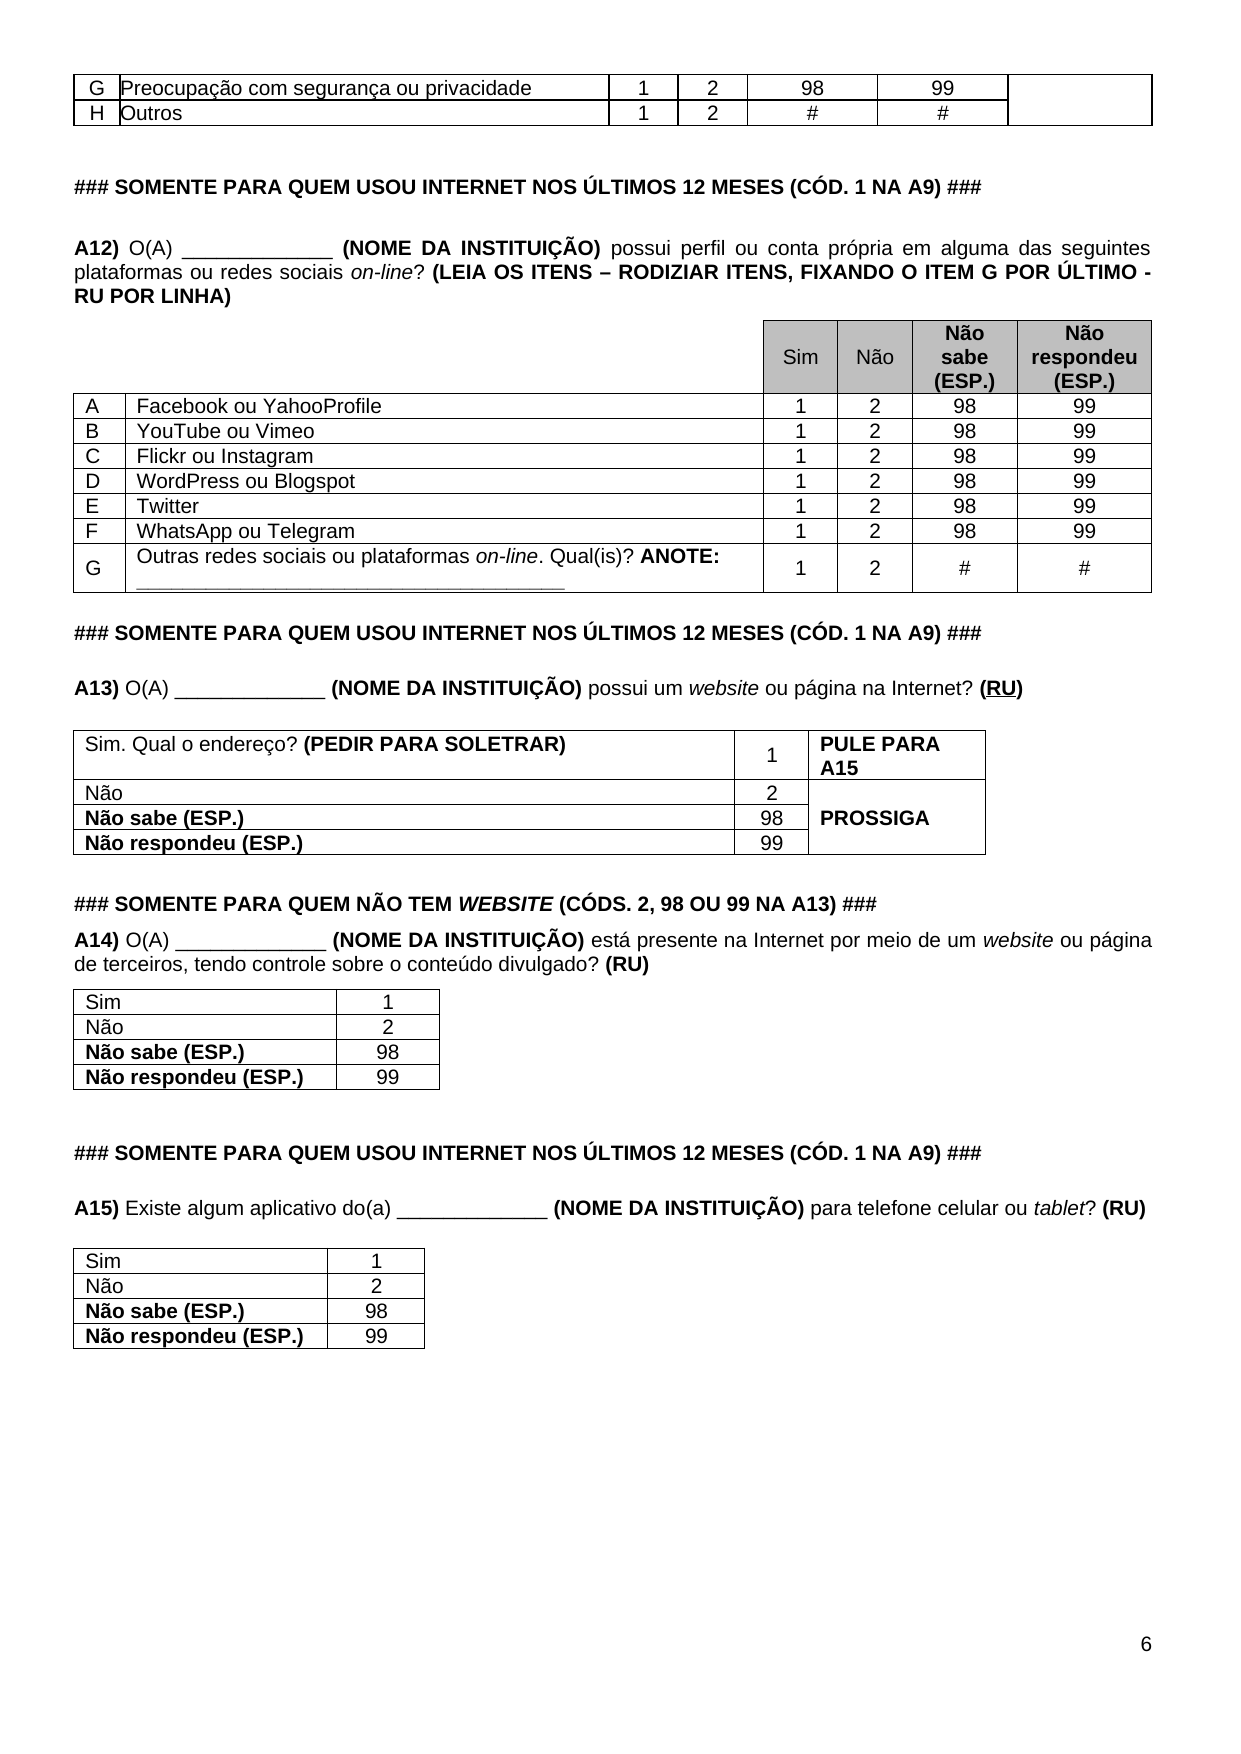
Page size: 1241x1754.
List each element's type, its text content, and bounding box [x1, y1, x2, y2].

table_cell 99 [878, 75, 1007, 99]
table_cell 2 [735, 780, 808, 804]
table_cell 98 [913, 519, 1017, 543]
table_cell 1 [610, 101, 677, 125]
table_cell # [913, 544, 1017, 592]
table_cell Outras redes sociais ou plataformas on-line. Qual(is)? ANOTE: _____________________________________ [126, 544, 763, 592]
table_cell Flickr ou Instagram [126, 444, 763, 468]
table_cell Outros [121, 101, 608, 125]
table_cell Não respondeu (ESP.) [74, 1065, 336, 1089]
table_cell B [74, 419, 125, 443]
table_header [74, 320, 763, 393]
table_cell 2 [679, 101, 747, 125]
table_cell Não [74, 1015, 336, 1039]
table_cell 98 [337, 1040, 439, 1064]
text A12) O(A) _____________ (NOME DA INSTITUIÇÃO) possui perfil ou conta própria em alguma das seguintes plataformas ou redes sociais on-line? (LEIA OS ITENS – RODIZIAR ITENS, FIXANDO O ITEM G POR ÚLTIMO - RU POR LINHA) [74, 236, 1152, 307]
table_cell [1009, 75, 1151, 125]
table_header Sim [74, 990, 336, 1014]
table_cell 99 [1018, 519, 1151, 543]
table_cell # [1018, 544, 1151, 592]
table_cell 99 [1018, 469, 1151, 493]
table_header 1 [337, 990, 439, 1014]
table_cell 1 [764, 419, 837, 443]
table_cell Twitter [126, 494, 763, 518]
table_cell 1 [764, 394, 837, 418]
table_cell 2 [337, 1015, 439, 1039]
text ### SOMENTE PARA QUEM USOU INTERNET NOS ÚLTIMOS 12 MESES (CÓD. 1 NA A9) ### [74, 175, 1152, 199]
table_cell D [74, 469, 125, 493]
table_cell 2 [838, 419, 912, 443]
table_cell A [74, 394, 125, 418]
table_cell 2 [838, 544, 912, 592]
text ### SOMENTE PARA QUEM USOU INTERNET NOS ÚLTIMOS 12 MESES (CÓD. 1 NA A9) ### [74, 620, 1152, 644]
table_cell Não sabe (ESP.) [74, 1040, 336, 1064]
table_header PULE PARA A15 [809, 731, 985, 779]
table_cell 98 [913, 469, 1017, 493]
table_cell C [74, 444, 125, 468]
table_cell 2 [328, 1274, 424, 1298]
table_cell 99 [328, 1324, 424, 1348]
table_cell 98 [328, 1299, 424, 1323]
table_cell G [75, 75, 119, 99]
table_cell 2 [838, 494, 912, 518]
table_cell 1 [764, 469, 837, 493]
table_header Sim [764, 321, 837, 393]
table_header Sim. Qual o endereço? (PEDIR PARA SOLETRAR) [74, 731, 734, 779]
table_cell F [74, 519, 125, 543]
text A13) O(A) _____________ (NOME DA INSTITUIÇÃO) possui um website ou página na Internet? (RU) [74, 675, 1152, 699]
table_cell 99 [337, 1065, 439, 1089]
table_header Não [838, 321, 912, 393]
table_cell WordPress ou Blogspot [126, 469, 763, 493]
table_cell 1 [764, 519, 837, 543]
table_cell 98 [913, 494, 1017, 518]
table_cell Facebook ou YahooProfile [126, 394, 763, 418]
table_cell E [74, 494, 125, 518]
table_cell 2 [679, 75, 747, 99]
table_cell 98 [913, 444, 1017, 468]
table_cell PROSSIGA [809, 780, 985, 854]
table_cell 2 [838, 394, 912, 418]
table_cell 99 [1018, 444, 1151, 468]
table_cell 99 [1018, 394, 1151, 418]
table_cell 1 [764, 544, 837, 592]
table_cell 98 [735, 805, 808, 829]
table_cell Não respondeu (ESP.) [74, 830, 734, 854]
table_cell WhatsApp ou Telegram [126, 519, 763, 543]
table_cell Não sabe (ESP.) [74, 1299, 327, 1323]
text ### SOMENTE PARA QUEM USOU INTERNET NOS ÚLTIMOS 12 MESES (CÓD. 1 NA A9) ### [74, 1141, 1152, 1165]
table_cell 99 [1018, 419, 1151, 443]
table_cell 2 [838, 469, 912, 493]
table_cell Não [74, 1274, 327, 1298]
table_cell 2 [838, 444, 912, 468]
table_header Não sabe (ESP.) [913, 321, 1017, 393]
table_cell 1 [764, 444, 837, 468]
table_cell Não respondeu (ESP.) [74, 1324, 327, 1348]
table_cell # [748, 101, 877, 125]
table_cell 98 [913, 394, 1017, 418]
table_cell H [75, 101, 119, 125]
table_header Sim [74, 1249, 327, 1273]
table_header 1 [328, 1249, 424, 1273]
table_cell 1 [610, 75, 677, 99]
table_header Não respondeu (ESP.) [1018, 321, 1151, 393]
table_cell G [74, 544, 125, 592]
table_cell Preocupação com segurança ou privacidade [121, 75, 608, 99]
text A15) Existe algum aplicativo do(a) _____________ (NOME DA INSTITUIÇÃO) para telefone celular ou tablet? (RU) [74, 1196, 1152, 1220]
table_cell 1 [764, 494, 837, 518]
table_cell 2 [838, 519, 912, 543]
table_cell 99 [735, 830, 808, 854]
text ### SOMENTE PARA QUEM NÃO TEM WEBSITE (CÓDS. 2, 98 OU 99 NA A13) ### [74, 892, 1152, 916]
table_cell 98 [748, 75, 877, 99]
table_cell Não [74, 780, 734, 804]
text A14) O(A) _____________ (NOME DA INSTITUIÇÃO) está presente na Internet por meio de um website ou página de terceiros, tendo controle sobre o conteúdo divulgado? (RU) [74, 928, 1152, 976]
table_cell YouTube ou Vimeo [126, 419, 763, 443]
table_cell 98 [913, 419, 1017, 443]
table_cell Não sabe (ESP.) [74, 805, 734, 829]
table_cell 99 [1018, 494, 1151, 518]
table_header 1 [735, 731, 808, 779]
table_cell # [878, 101, 1007, 125]
